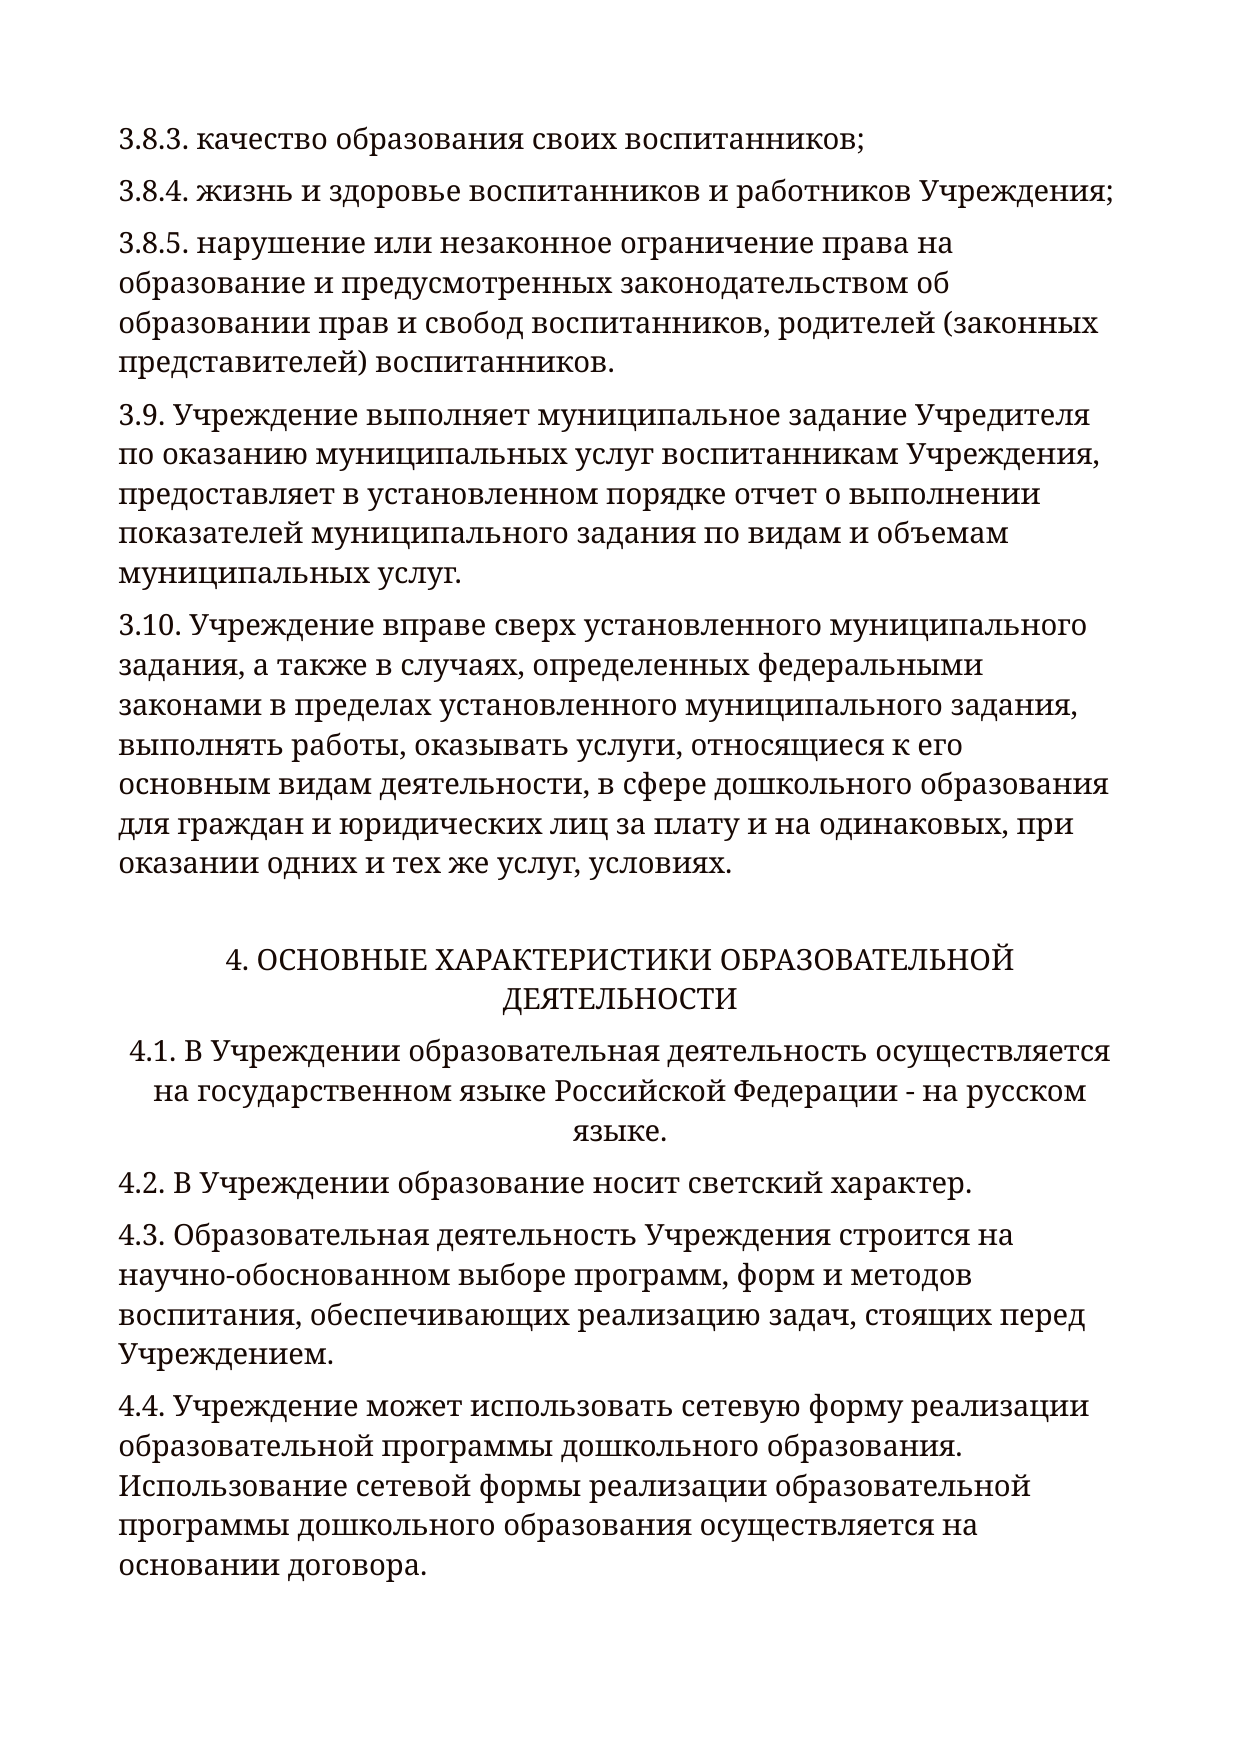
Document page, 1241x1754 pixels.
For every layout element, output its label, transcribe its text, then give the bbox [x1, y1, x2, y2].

text 4.4. Учреждение может использовать сетевую форму реализации образовательной программы дошкольного образования. Использование сетевой формы реализации образовательной программы дошкольного образования осуществляется на основании договора. [118, 1386, 1122, 1584]
text 4.3. Образовательная деятельность Учреждения строится на научно-обоснованном выборе программ, форм и методов воспитания, обеспечивающих реализацию задач, стоящих перед Учреждением. [118, 1214, 1122, 1373]
text 3.10. Учреждение вправе сверх установленного муниципального задания, а также в случаях, определенных федеральными законами в пределах установленного муниципального задания, выполнять работы, оказывать услуги, относящиеся к его основным видам деятельности, в сфере дошкольного образования для граждан и юридических лиц за плату и на одинаковых, при оказании одних и тех же услуг, условиях. [118, 605, 1122, 882]
text 3.8.4. жизнь и здоровье воспитанников и работников Учреждения; [118, 170, 1122, 210]
text 3.8.5. нарушение или незаконное ограничение права на образование и предусмотренных законодательством об образовании прав и свобод воспитанников, родителей (законных представителей) воспитанников. [118, 222, 1122, 381]
text 3.9. Учреждение выполняет муниципальное задание Учредителя по оказанию муниципальных услуг воспитанникам Учреждения, предоставляет в установленном порядке отчет о выполнении показателей муниципального задания по видам и объемам муниципальных услуг. [118, 394, 1122, 592]
text 4. ОСНОВНЫЕ ХАРАКТЕРИСТИКИ ОБРАЗОВАТЕЛЬНОЙ ДЕЯТЕЛЬНОСТИ [118, 939, 1122, 1018]
text 4.2. В Учреждении образование носит светский характер. [118, 1162, 1122, 1202]
text 3.8.3. качество образования своих воспитанников; [118, 118, 1122, 158]
text 4.1. В Учреждении образовательная деятельность осуществляется на государственном языке Российской Федерации - на русском языке. [118, 1031, 1122, 1150]
